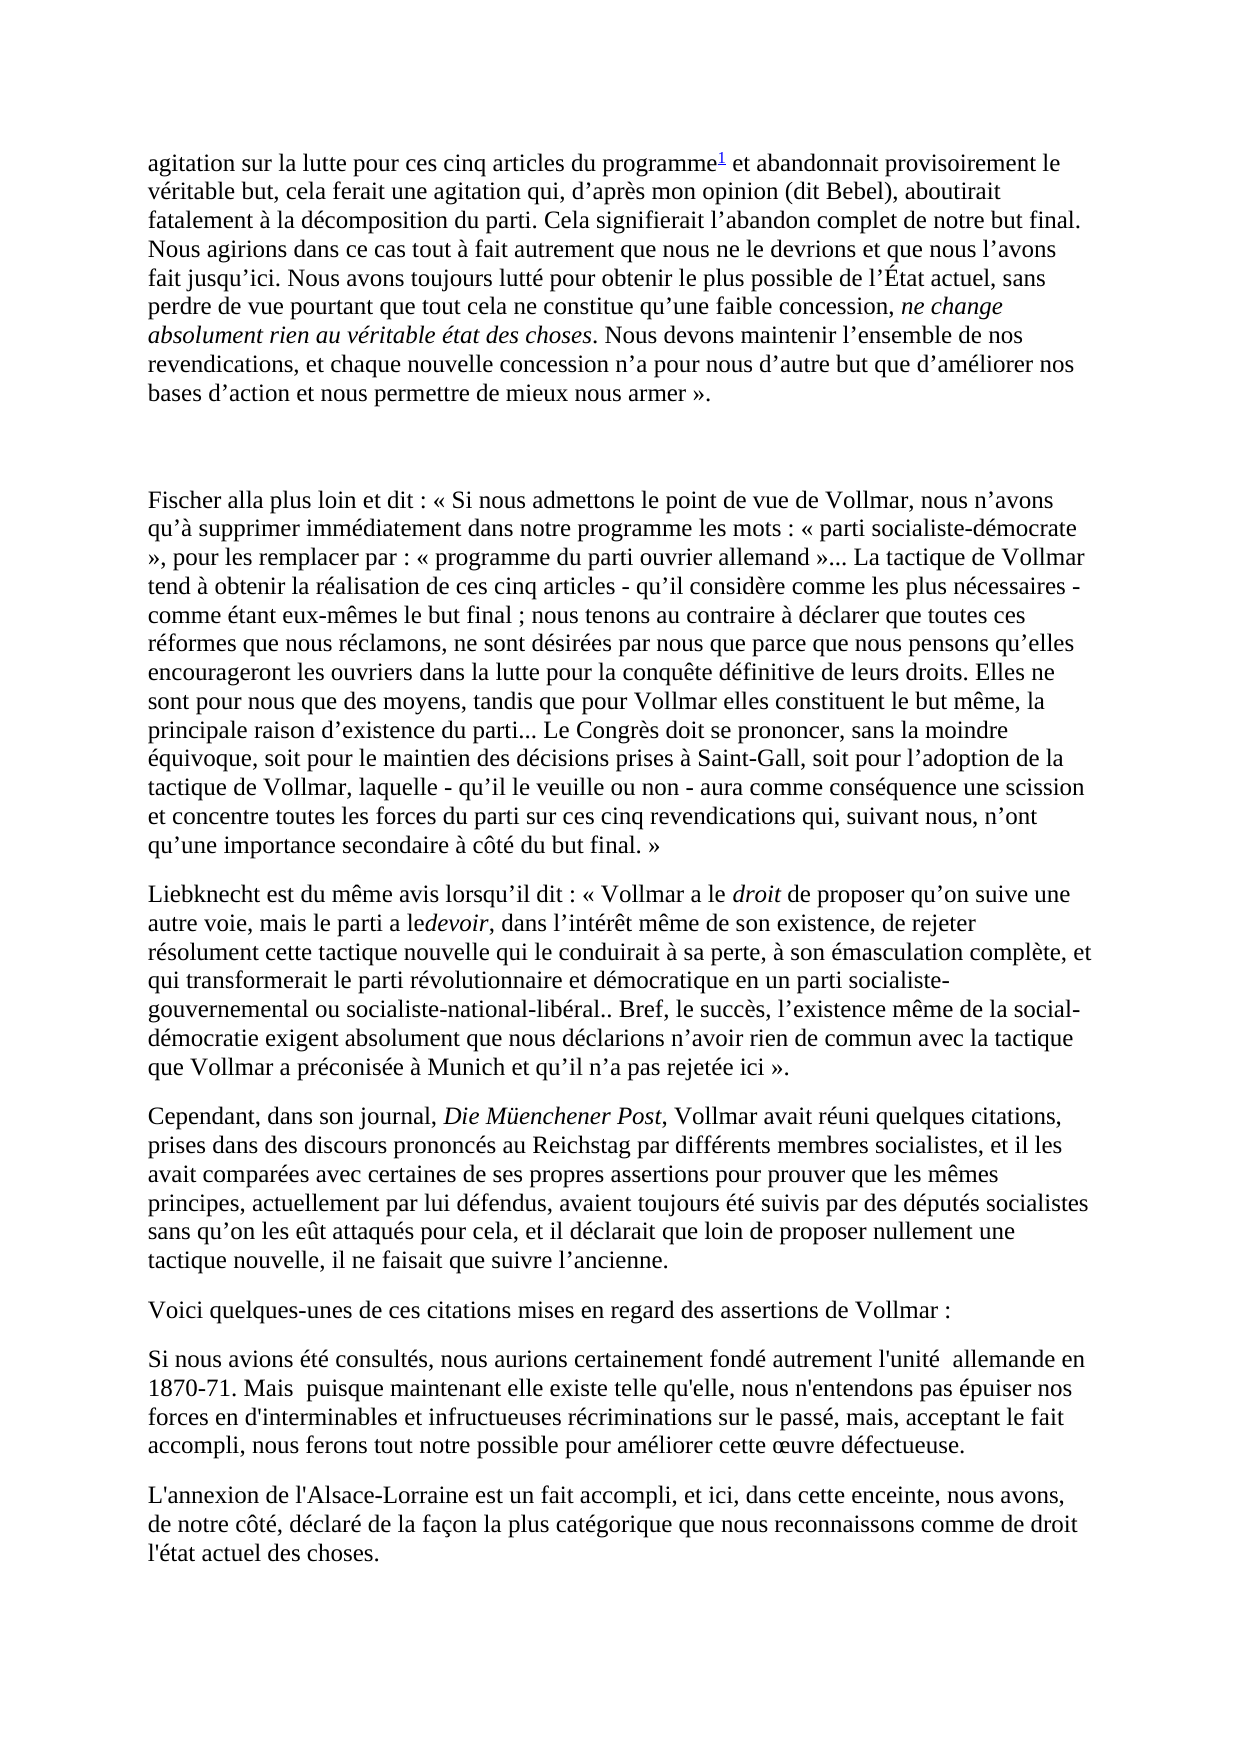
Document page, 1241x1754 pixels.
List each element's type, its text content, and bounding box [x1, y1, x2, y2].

text Si nous avions été consultés, nous aurions certainement fondé autrement l'unité allemande en 1870-71. Mais puisque maintenant elle existe telle qu'elle, nous n'entendons pas épuiser nos forces en d'interminables et infructueuses récriminations sur le passé, mais, acceptant le fait accompli, nous ferons tout notre possible pour améliorer cette œuvre défectueuse. [148, 1344, 1093, 1459]
text Liebknecht est du même avis lorsqu’il dit : « Vollmar a le droit de proposer qu’on suive une autre voie, mais le parti a ledevoir, dans l’intérêt même de son existence, de rejeter résolument cette tactique nouvelle qui le conduirait à sa perte, à son émasculation complète, et qui transformerait le parti révolutionnaire et démocratique en un parti socialiste-gouvernemental ou socialiste-national-libéral.. Bref, le succès, l’existence même de la social-démocratie exigent absolument que nous déclarions n’avoir rien de commun avec la tactique que Vollmar a préconisée à Munich et qu’il n’a pas rejetée ici ». [148, 879, 1093, 1081]
text Voici quelques-unes de ces citations mises en regard des assertions de Vollmar : [148, 1295, 1093, 1323]
text L'annexion de l'Alsace-Lorraine est un fait accompli, et ici, dans cette enceinte, nous avons, de notre côté, déclaré de la façon la plus catégorique que nous reconnaissons comme de droit l'état actuel des choses. [148, 1480, 1093, 1566]
text agitation sur la lutte pour ces cinq articles du programme1 et abandonnait provisoirement le véritable but, cela ferait une agitation qui, d’après mon opinion (dit Bebel), aboutirait fatalement à la décomposition du parti. Cela signifierait l’abandon complet de notre but final. Nous agirions dans ce cas tout à fait autrement que nous ne le devrions et que nous l’avons fait jusqu’ici. Nous avons toujours lutté pour obtenir le plus possible de l’État actuel, sans perdre de vue pourtant que tout cela ne constitue qu’une faible concession, ne change absolument rien au véritable état des choses. Nous devons maintenir l’ensemble de nos revendications, et chaque nouvelle concession n’a pour nous d’autre but que d’améliorer nos bases d’action et nous permettre de mieux nous armer ». [148, 148, 1093, 464]
text Fischer alla plus loin et dit : « Si nous admettons le point de vue de Vollmar, nous n’avons qu’à supprimer immédiatement dans notre programme les mots : « parti socialiste-démocrate », pour les remplacer par : « programme du parti ouvrier allemand »... La tactique de Vollmar tend à obtenir la réalisation de ces cinq articles - qu’il considère comme les plus nécessaires - comme étant eux-mêmes le but final ; nous tenons au contraire à déclarer que toutes ces réformes que nous réclamons, ne sont désirées par nous que parce que nous pensons qu’elles encourageront les ouvriers dans la lutte pour la conquête définitive de leurs droits. Elles ne sont pour nous que des moyens, tandis que pour Vollmar elles constituent le but même, la principale raison d’existence du parti... Le Congrès doit se prononcer, sans la moindre équivoque, soit pour le maintien des décisions prises à Saint-Gall, soit pour l’adoption de la tactique de Vollmar, laquelle - qu’il le veuille ou non - aura comme conséquence une scission et concentre toutes les forces du parti sur ces cinq revendications qui, suivant nous, n’ont qu’une importance secondaire à côté du but final. » [148, 485, 1093, 858]
text Cependant, dans son journal, Die Müenchener Post, Vollmar avait réuni quelques citations, prises dans des discours prononcés au Reichstag par différents membres socialistes, et il les avait comparées avec certaines de ses propres assertions pour prouver que les mêmes principes, actuellement par lui défendus, avaient toujours été suivis par des députés socialistes sans qu’on les eût attaqués pour cela, et il déclarait que loin de proposer nullement une tactique nouvelle, il ne faisait que suivre l’ancienne. [148, 1101, 1093, 1274]
